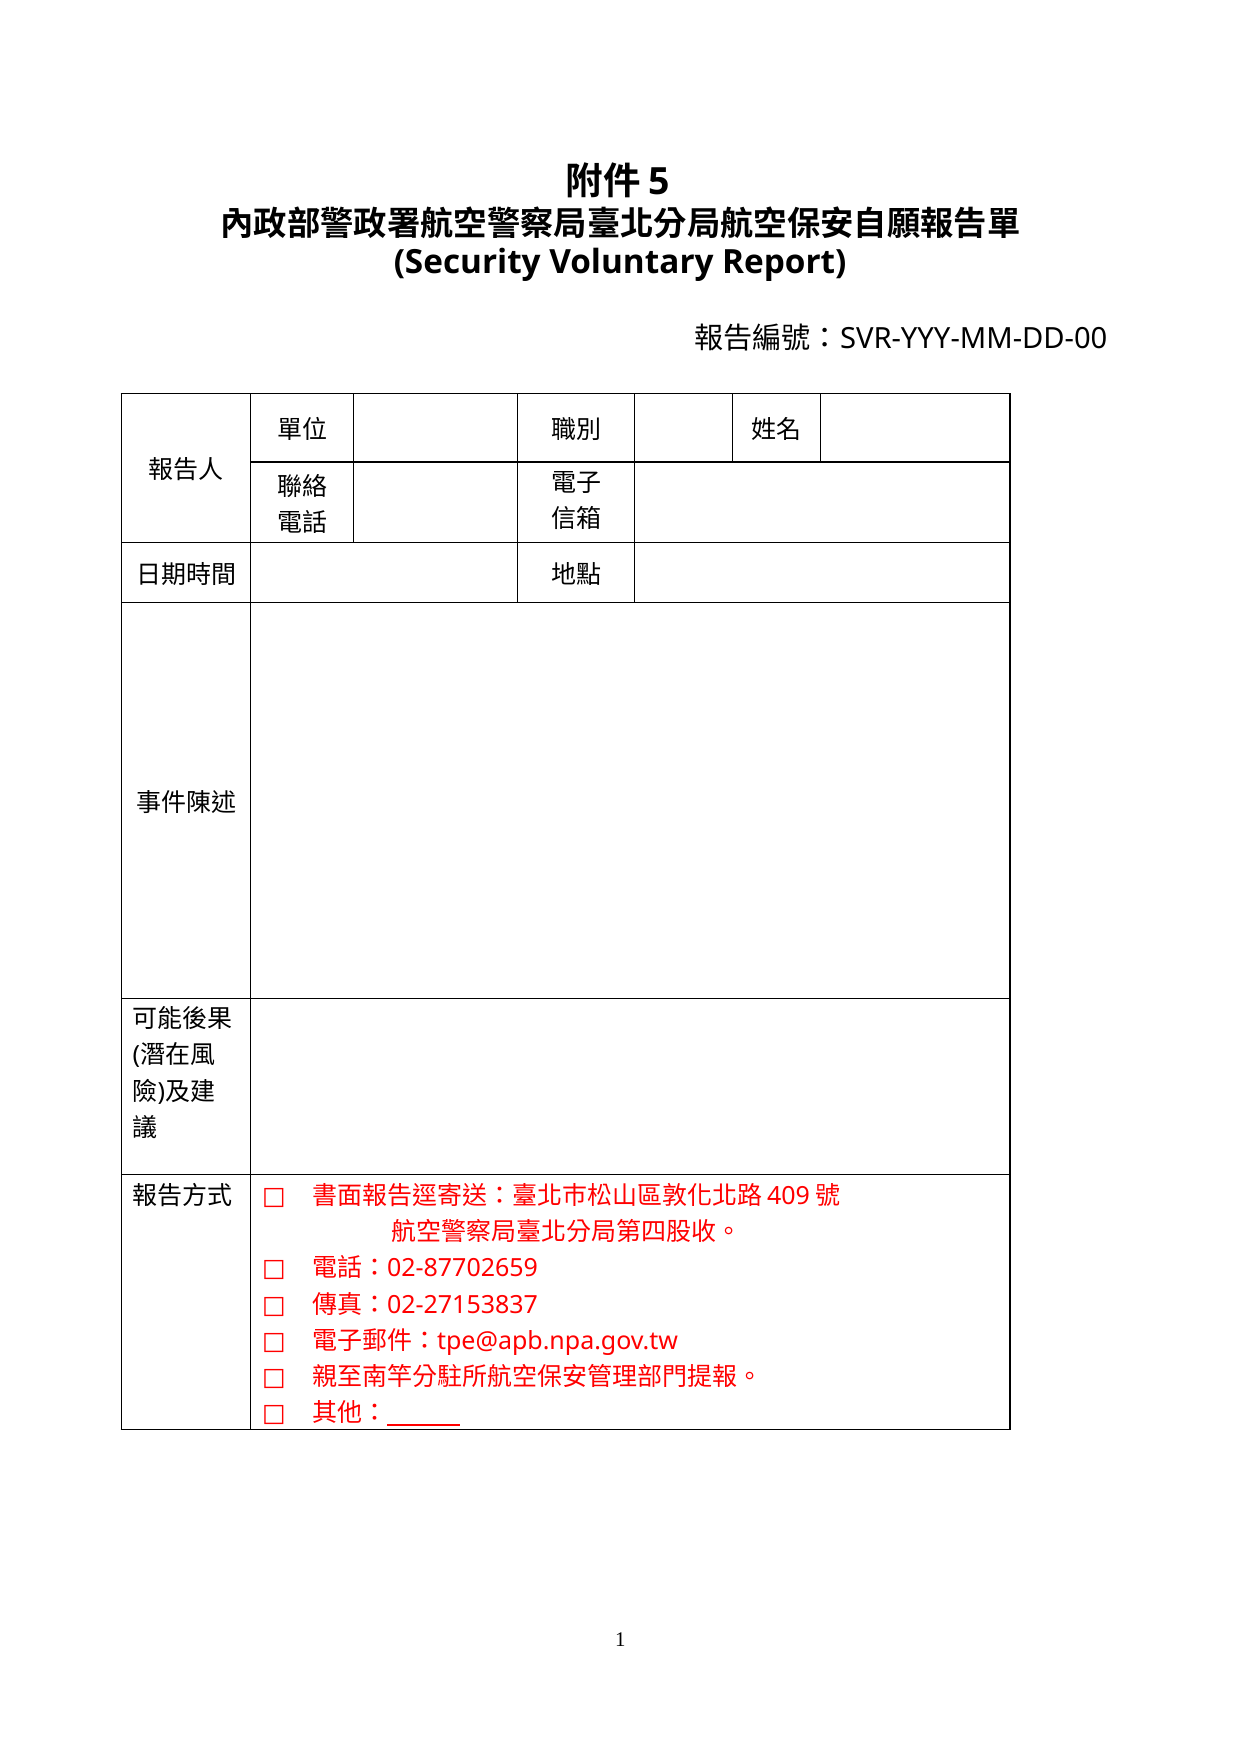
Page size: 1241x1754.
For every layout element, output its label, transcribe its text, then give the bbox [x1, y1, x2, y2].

text 附件5 [133, 151, 1107, 206]
table_header 單位 [251, 394, 353, 461]
table_cell [251, 999, 1009, 1174]
table_cell [635, 463, 1009, 542]
table_cell 可能後果(潛在風險)及建議 [122, 999, 250, 1174]
table_cell 聯絡 電話 [251, 463, 353, 542]
table_cell □ 書面報告逕寄送：臺北巿松山區敦化北路409號 航空警察局臺北分局第四股收。 □ 電話：02-87702659 □ 傳真：02-27153837 □ 電子郵件：tpe@apb.npa.gov.tw □ 親至南竿分駐所航空保安管理部門提報。 □ 其他： [251, 1175, 1009, 1429]
table_cell 地點 [518, 543, 634, 602]
table_cell 日期時間 [122, 543, 250, 602]
table_cell [251, 543, 517, 602]
table_header [821, 394, 1009, 461]
table_header 職別 [518, 394, 634, 461]
table_cell 事件陳述 [122, 603, 250, 997]
table_cell 報告方式 [122, 1175, 250, 1429]
table_cell [635, 543, 1009, 602]
table_header [354, 394, 517, 461]
text 報告編號：SVR-YYY-MM-DD-00 [133, 318, 1107, 356]
table_cell 電子 信箱 [518, 463, 634, 542]
table_cell [354, 463, 517, 542]
table_header 姓名 [733, 394, 820, 461]
table_cell [251, 603, 1009, 997]
table_header 報告人 [122, 394, 250, 542]
text (Security Voluntary Report) [133, 243, 1107, 281]
table_header [635, 394, 732, 461]
text 內政部警政署航空警察局臺北分局航空保安自願報告單 [133, 206, 1107, 243]
